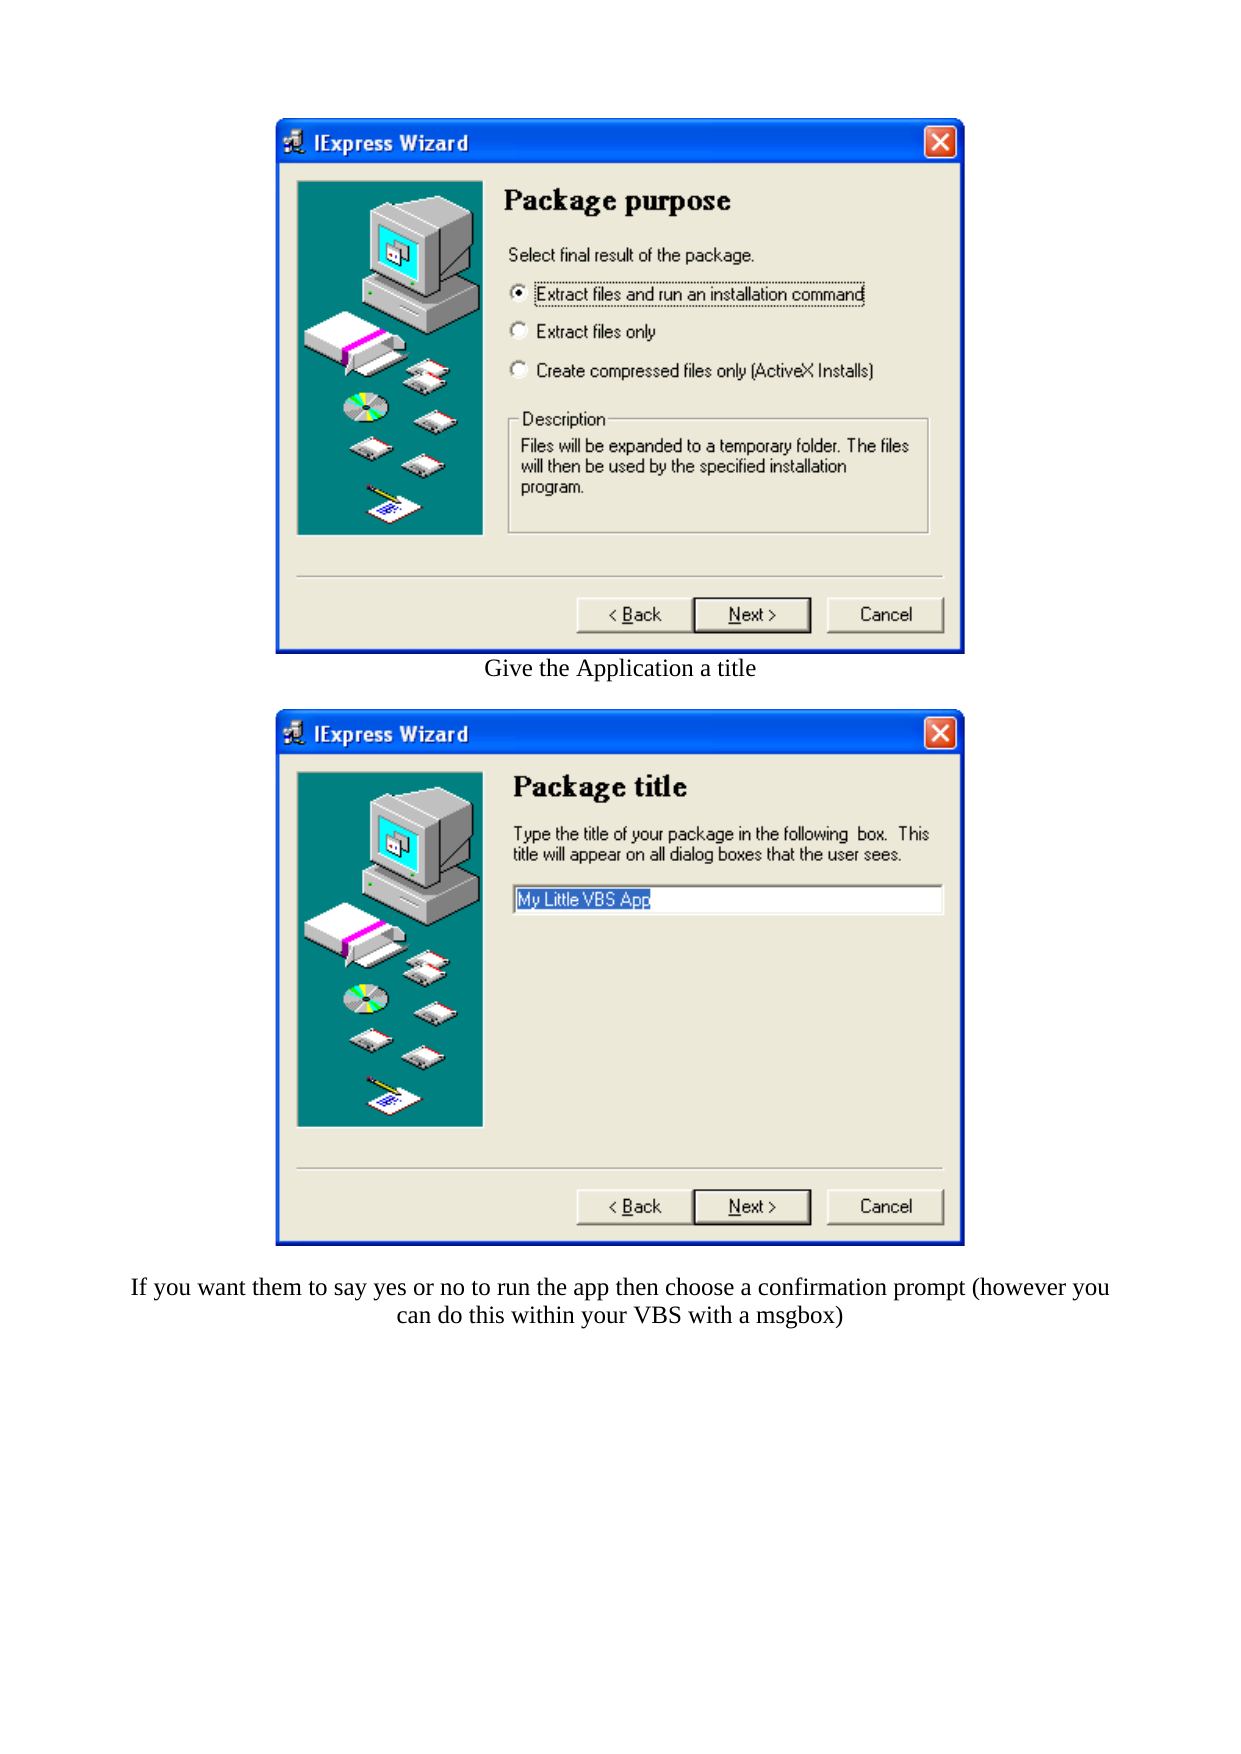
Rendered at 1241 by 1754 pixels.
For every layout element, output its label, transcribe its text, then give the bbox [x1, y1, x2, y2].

text If you want them to say yes or no to run the app then choose a confirmation prompt (however you can do this within your VBS with a msgbox) [118, 1273, 1122, 1328]
picture [275, 118, 965, 654]
picture [275, 709, 965, 1246]
text Give the Application a title [118, 118, 1122, 682]
